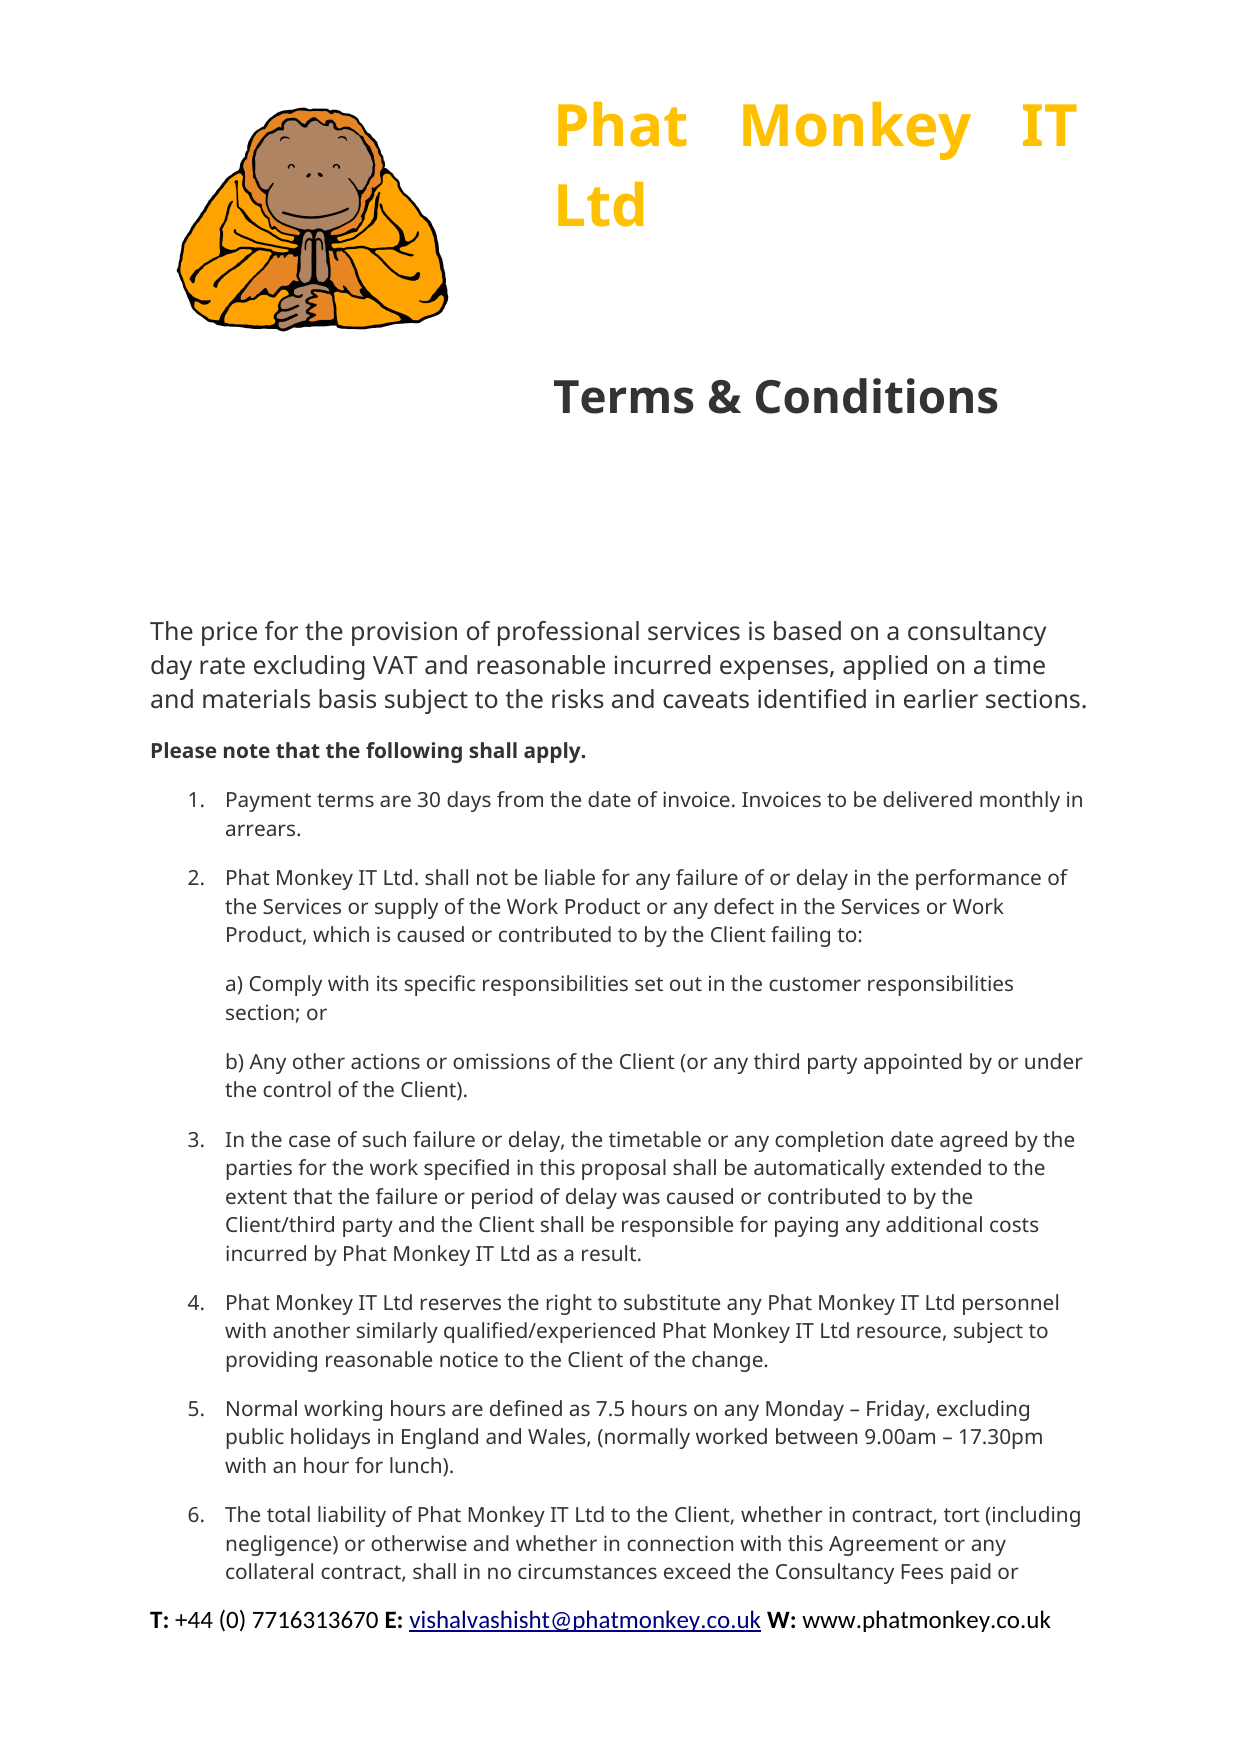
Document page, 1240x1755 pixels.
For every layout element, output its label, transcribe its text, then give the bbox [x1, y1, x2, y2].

text Please note that the following shall apply. [150, 736, 1089, 765]
list Normal working hours are defined as 7.5 hours on any Monday – Friday, excluding public holidays in England and Wales, (normally worked between 9.00am – 17.30pm with an hour for lunch). [187, 1394, 1089, 1479]
list In the case of such failure or delay, the timetable or any completion date agreed by the parties for the work specified in this proposal shall be automatically extended to the extent that the failure or period of delay was caused or contributed to by the Client/third party and the Client shall be responsible for paying any additional costs incurred by Phat Monkey IT Ltd as a result. [187, 1125, 1089, 1267]
text a) Comply with its specific responsibilities set out in the customer responsibilities section; or [225, 969, 1089, 1026]
list Phat Monkey IT Ltd. shall not be liable for any failure of or delay in the performance of the Services or supply of the Work Product or any defect in the Services or Work Product, which is caused or contributed to by the Client failing to: [187, 863, 1089, 949]
list The total liability of Phat Monkey IT Ltd to the Client, whether in contract, tort (including negligence) or otherwise and whether in connection with this Agreement or any collateral contract, shall in no circumstances exceed the Consultancy Fees paid or [187, 1500, 1089, 1586]
text b) Any other actions or omissions of the Client (or any third party appointed by or under the control of the Client). [225, 1047, 1089, 1104]
list Phat Monkey IT Ltd reserves the right to substitute any Phat Monkey IT Ltd personnel with another similarly qualified/experienced Phat Monkey IT Ltd resource, subject to providing reasonable notice to the Client of the change. [187, 1288, 1089, 1373]
text The price for the provision of professional services is based on a consultancy day rate excluding VAT and reasonable incurred expenses, applied on a time and materials basis subject to the risks and caveats identified in earlier sections. [150, 613, 1089, 716]
list Payment terms are 30 days from the date of invoice. Invoices to be delivered monthly in arrears. [187, 786, 1089, 842]
